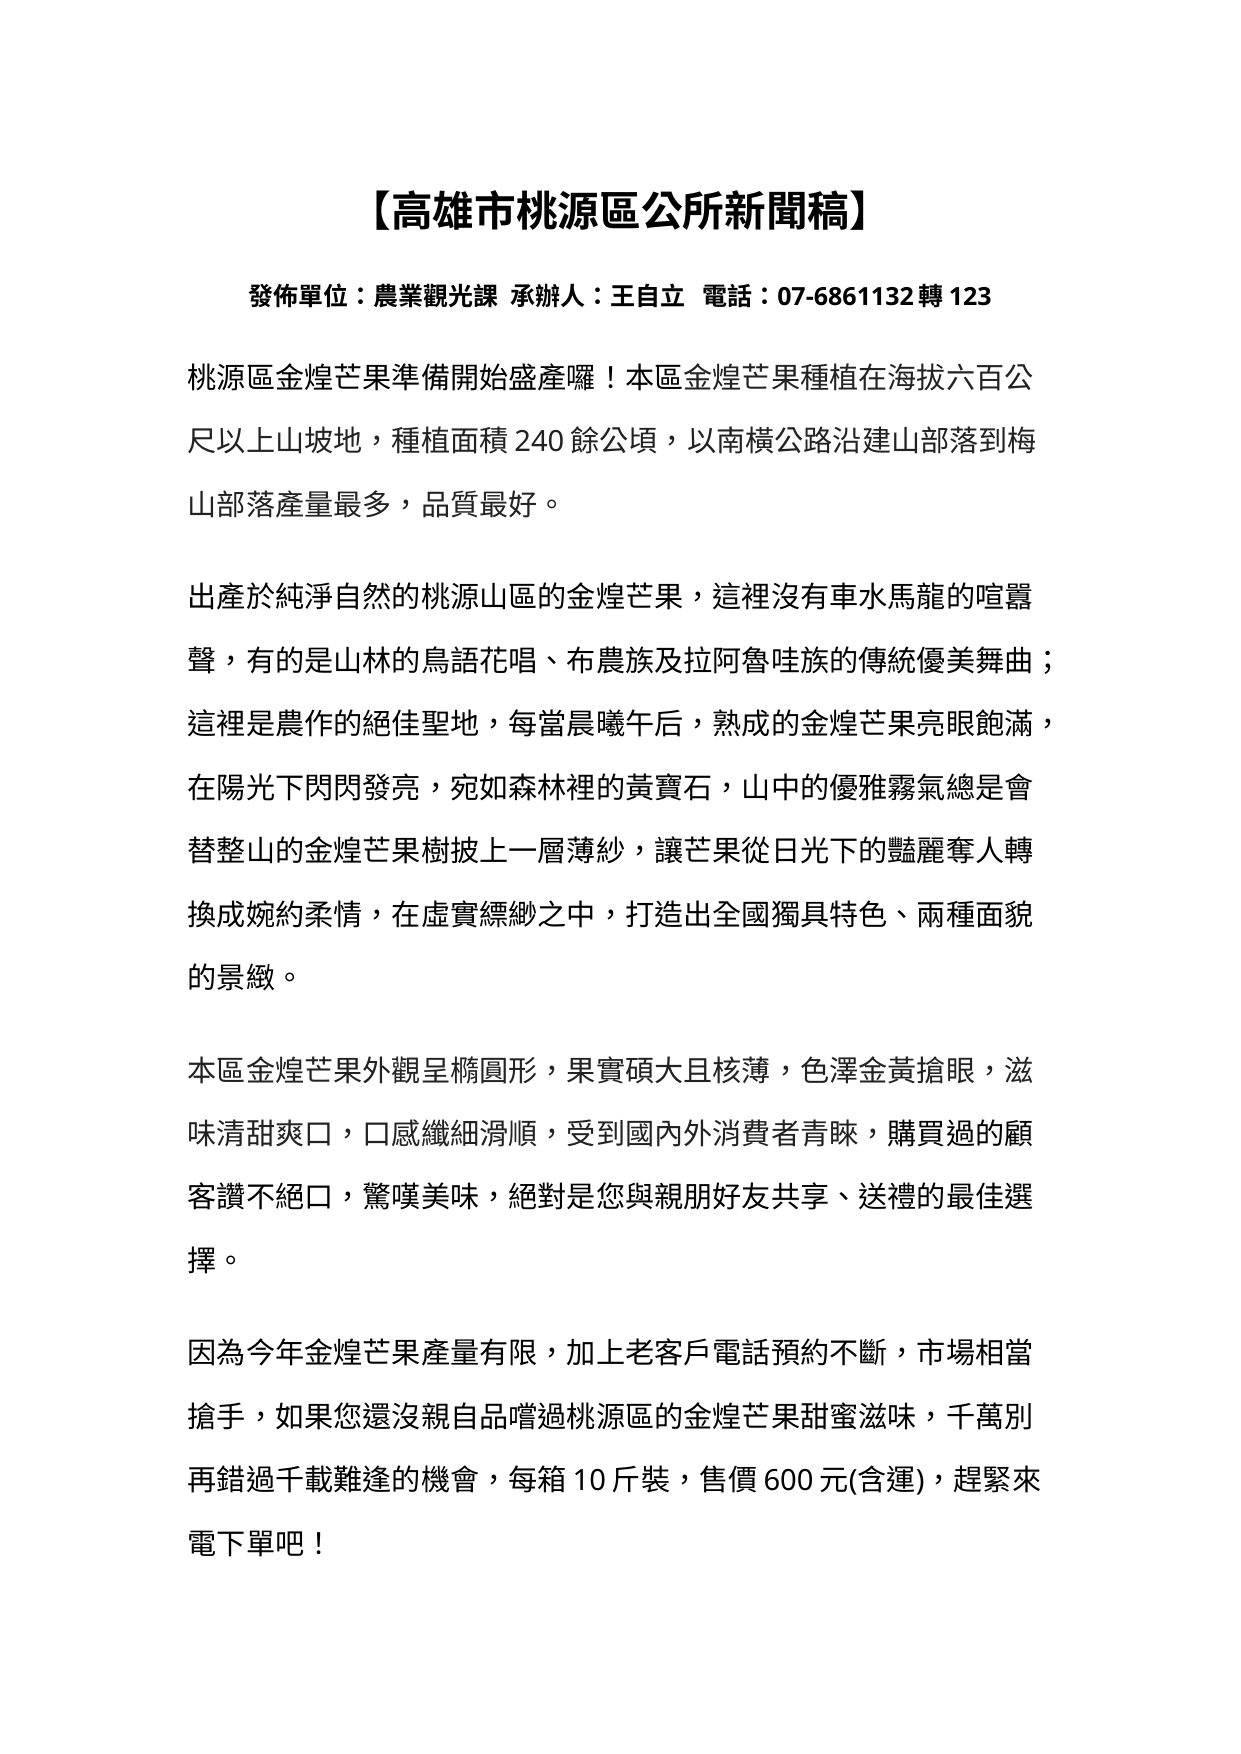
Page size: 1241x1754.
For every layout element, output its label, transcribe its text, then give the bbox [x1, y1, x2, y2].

text 桃源區金煌芒果準備開始盛產囉！本區金煌芒果種植在海拔六百公尺以上山坡地，種植面積240餘公頃，以南橫公路沿建山部落到梅山部落產量最多，品質最好。 [187, 354, 1053, 524]
text 出產於純淨自然的桃源山區的金煌芒果，這裡沒有車水馬龍的喧囂聲，有的是山林的鳥語花唱、布農族及拉阿魯哇族的傳統優美舞曲；這裡是農作的絕佳聖地，每當晨曦午后，熟成的金煌芒果亮眼飽滿，在陽光下閃閃發亮，宛如森林裡的黃寶石，山中的優雅霧氣總是會替整山的金煌芒果樹披上一層薄紗，讓芒果從日光下的豔麗奪人轉換成婉約柔情，在虛實縹緲之中，打造出全國獨具特色、兩種面貌的景緻。 [187, 574, 1053, 997]
text 本區金煌芒果外觀呈橢圓形，果實碩大且核薄，色澤金黃搶眼，滋味清甜爽口，口感纖細滑順，受到國內外消費者青睞，購買過的顧客讚不絕口，驚嘆美味，絕對是您與親朋好友共享、送禮的最佳選擇。 [187, 1047, 1053, 1280]
text 因為今年金煌芒果產量有限，加上老客戶電話預約不斷，市場相當搶手，如果您還沒親自品嚐過桃源區的金煌芒果甜蜜滋味，千萬別再錯過千載難逢的機會，每箱10斤裝，售價600元(含運)，趕緊來電下單吧！ [187, 1330, 1053, 1563]
text 發佈單位：農業觀光課 承辦人：王自立 電話：07-6861132轉123 [187, 269, 1053, 307]
text 【高雄市桃源區公所新聞稿】 [187, 164, 1053, 239]
